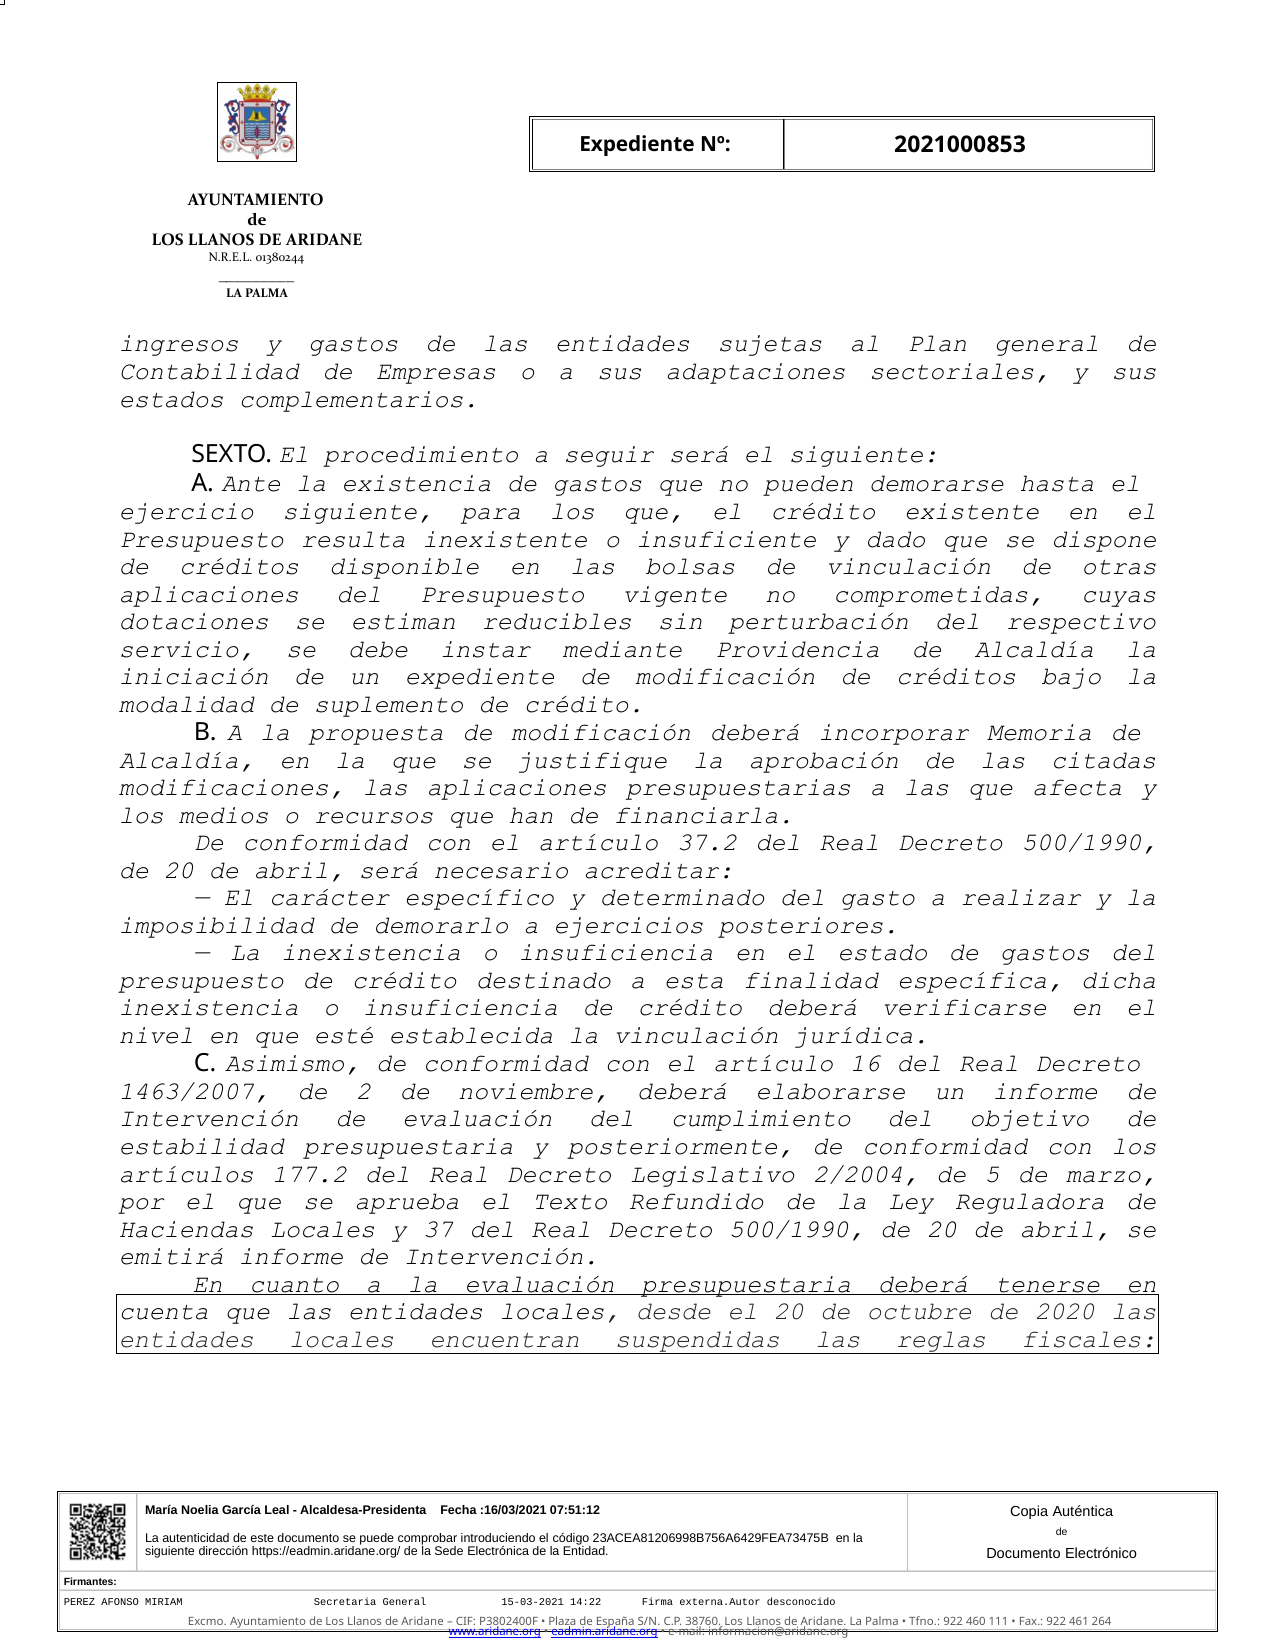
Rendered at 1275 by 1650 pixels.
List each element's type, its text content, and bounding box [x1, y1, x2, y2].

text entidades locales encuentran suspendidas las reglas fiscales: [118, 1325, 1181, 1352]
picture [530, 117, 1154, 171]
text Copia Auténtica [1010, 1503, 1135, 1520]
text Alcaldía, en la que se justifique la aprobación de las citadas [118, 746, 1181, 774]
text La inexistencia o insuficiencia en el estado de gastos del [233, 939, 1181, 965]
text _ [219, 267, 226, 281]
text Contabilidad de Empresas o a sus adaptaciones sectoriales, y sus [118, 357, 1181, 385]
text cuenta que las entidades locales, desde el 20 de octubre de 2020 las [118, 1297, 1181, 1325]
text ________ [226, 267, 317, 284]
picture [117, 1295, 1158, 1353]
text SEXTO. El procedimiento a seguir será el siguiente: [191, 440, 981, 468]
picture [218, 83, 296, 161]
text Documento Electrónico [986, 1545, 1159, 1561]
text modificaciones, las aplicaciones presupuestarias a las que afecta y [118, 774, 1181, 801]
text por el que se aprueba el Texto Refundido de la Ley Reguladora de [118, 1187, 1181, 1215]
text 463/2007, de 2 de noviembre, deberá elaborarse un informe de [158, 1077, 1181, 1104]
text 1 [118, 1077, 158, 1104]
text de créditos disponible en las bolsas de vinculación de otras [118, 552, 1181, 580]
text La autenticidad de este documento se puede comprobar introduciendo el código 23ACEA81206998B756A6429FEA73475B en la [145, 1531, 888, 1545]
text En cuanto a la evaluación presupuestaria deberá tenerse en [192, 1270, 1181, 1297]
text siguiente dirección https://eadmin.aridane.org/ de la Sede Electrónica de la Entidad. [145, 1545, 888, 1558]
text modalidad de suplemento de crédito. [118, 690, 1181, 717]
text Intervención de evaluación del cumplimiento del objetivo de [118, 1104, 1181, 1132]
text C. Asimismo, de conformidad con el artículo 16 del Real Decreto [193, 1048, 1181, 1077]
text El carácter específico y determinado del gasto a realizar y la [224, 883, 1181, 911]
text artículos 177.2 del Real Decreto Legislativo 2/2004, de 5 de marzo, [118, 1160, 1181, 1187]
text María Noelia García Leal - Alcaldesa-Presidenta Fecha :16/03/2021 07:51:12 [145, 1503, 626, 1517]
text aplicaciones del Presupuesto vigente no comprometidas, cuyas [118, 580, 1181, 607]
text _ [317, 267, 327, 284]
text N.R.E.L. 01380244 [208, 252, 327, 264]
text Haciendas Locales y 37 del Real Decreto 500/1990, de 20 de abril, se [118, 1215, 1181, 1242]
text B. A la propuesta de modificación deberá incorporar Memoria de [193, 717, 1181, 746]
text presupuesto de crédito destinado a esta finalidad específica, dicha [118, 965, 1181, 994]
text servicio, se debe instar mediante Providencia de Alcaldía la [118, 635, 1181, 662]
text de [247, 212, 387, 228]
text Secretaria General [313, 1596, 443, 1607]
text Expediente Nº: [579, 131, 761, 156]
text ejercicio siguiente, para los que, el crédito existente en el [118, 497, 1181, 525]
text De conformidad con el artículo 37.2 del Real Decreto 500/1990, [193, 828, 1181, 856]
text de 20 de abril, será necesario acreditar: [118, 856, 1181, 884]
text Presupuesto resulta inexistente o insuficiente y dado que se dispone [118, 525, 1181, 552]
text dotaciones se estiman reducibles sin perturbación del respectivo [118, 607, 1181, 635]
text estados complementarios. [118, 385, 1181, 412]
text Firmantes: [63, 1576, 200, 1588]
picture [58, 1492, 1217, 1631]
text los medios o recursos que han de financiarla. [118, 801, 1181, 829]
text — [193, 883, 224, 911]
text A. Ante la existencia de gastos que no pueden demorarse hasta el [191, 468, 1181, 497]
text — [193, 938, 233, 965]
text 2021000853 [894, 130, 1066, 158]
text PEREZ AFONSO MIRIAM [63, 1596, 200, 1607]
text ingresos y gastos de las entidades sujetas al Plan general de [118, 329, 1181, 357]
text 15-03-2021 14:22 [501, 1596, 617, 1607]
text inexistencia o insuficiencia de crédito deberá verificarse en el [118, 994, 1181, 1021]
text iniciación de un expediente de modificación de créditos bajo la [118, 662, 1181, 690]
text www.aridane.org • eadmin.aridane.org • e-mail: informacion@aridane.org [448, 1625, 851, 1638]
text Firma externa.Autor desconocido [642, 1596, 860, 1607]
text estabilidad presupuestaria y posteriormente, de conformidad con los [118, 1132, 1181, 1160]
text emitirá informe de Intervención. [118, 1242, 1181, 1270]
text nivel en que esté establecida la vinculación jurídica. [118, 1021, 1181, 1049]
text Excmo. Ayuntamiento de Los Llanos de Aridane – CIF: P3802400F • Plaza de España S/N. C.P. 38760. Los Llanos de Aridane. La Palma • Tfno.: 922 460 111 • Fax.: 922 461 264 [188, 1614, 1112, 1628]
text LA PALMA [226, 287, 317, 300]
text de [1056, 1526, 1083, 1538]
text AYUNTAMIENTO [188, 192, 387, 208]
text imposibilidad de demorarlo a ejercicios posteriores. [118, 911, 1181, 939]
text LOS LLANOS DE ARIDANE [151, 232, 387, 249]
